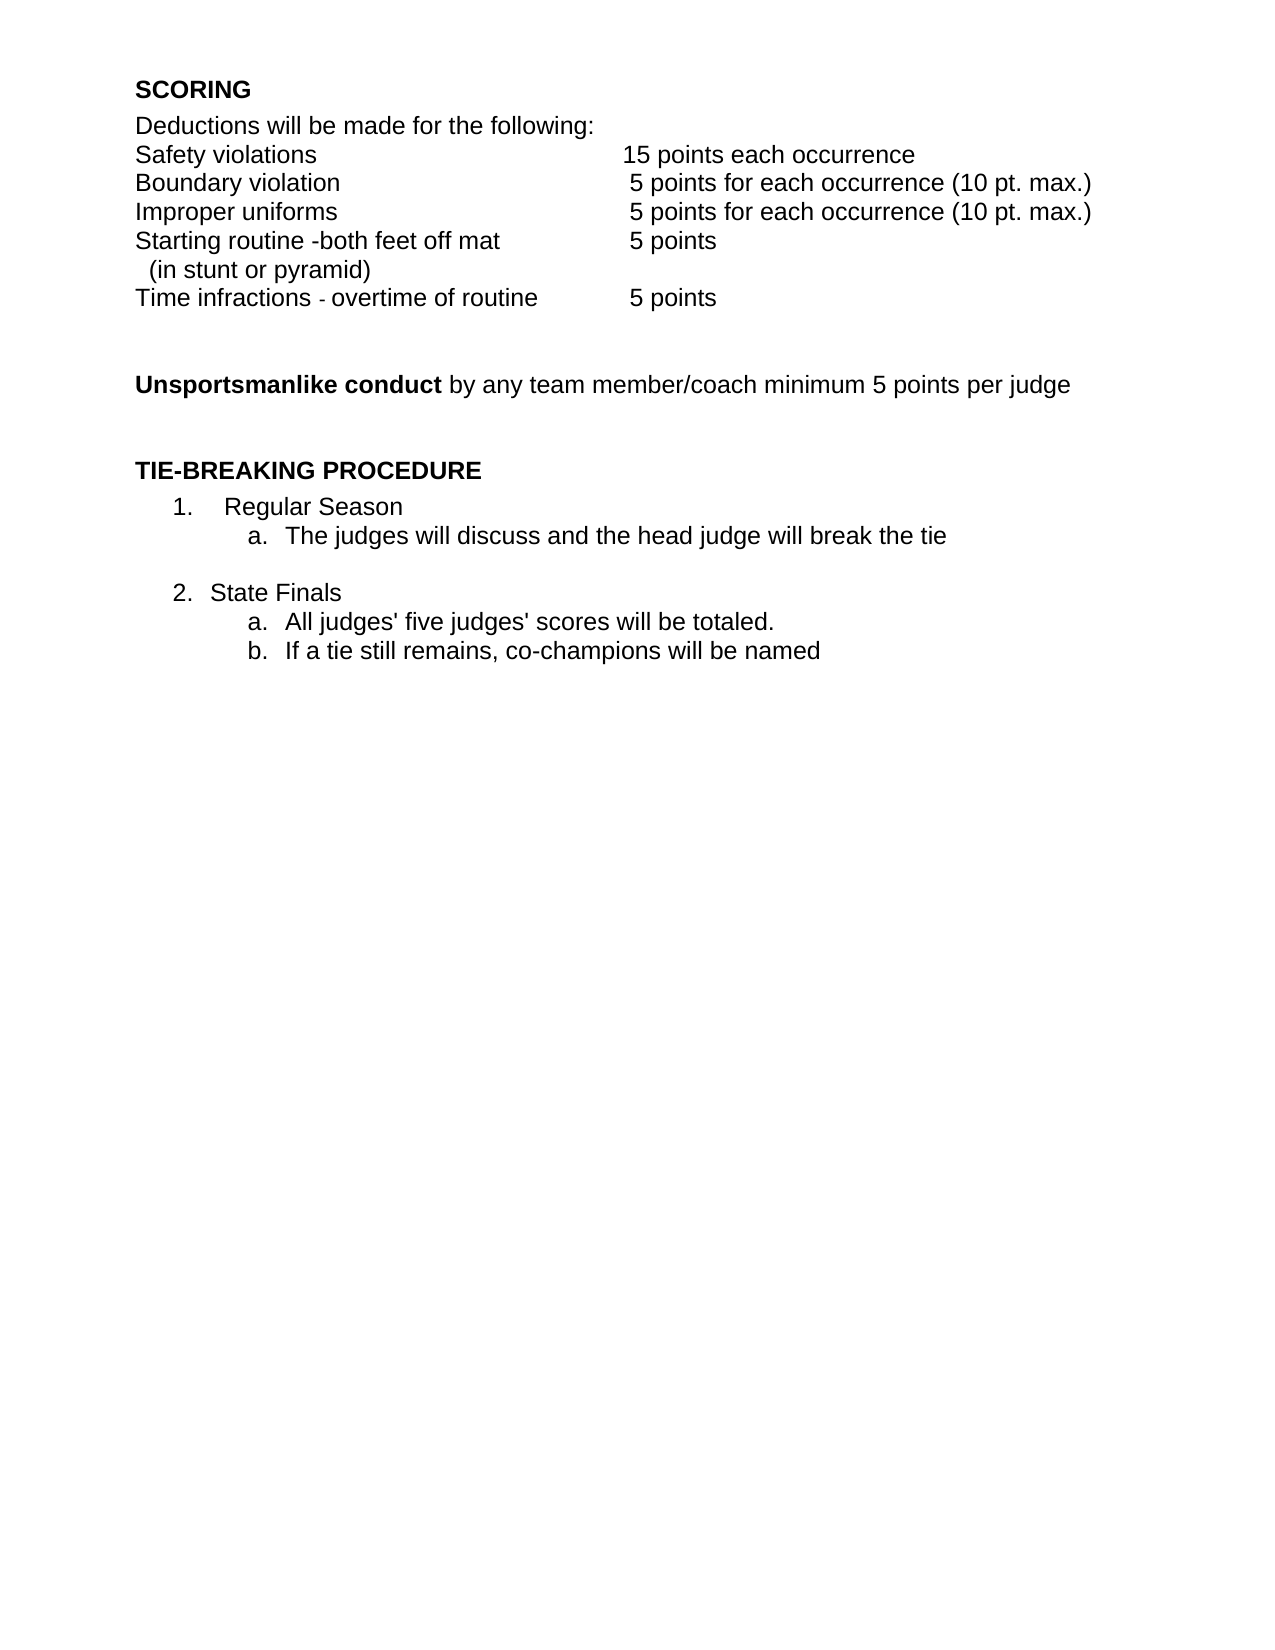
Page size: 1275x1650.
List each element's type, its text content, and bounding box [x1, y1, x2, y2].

subtitle Regular Season [172, 492, 1155, 521]
subtitle SCORING [135, 75, 1155, 104]
subtitle Safety violations 15 points each occurrence [135, 140, 1155, 168]
subtitle State Finals [172, 578, 1155, 607]
subtitle Unsportsmanlike conduct by any team member/coach minimum 5 points per judge [135, 370, 1155, 398]
subtitle Deductions will be made for the following: [135, 111, 1155, 140]
subtitle The judges will discuss and the head judge will break the tie [247, 521, 1155, 549]
subtitle All judges' five judges' scores will be totaled. [247, 607, 1155, 636]
subtitle If a tie still remains, co-champions will be named [247, 636, 1155, 664]
subtitle Starting routine -both feet off mat 5 points (in stunt or pyramid) [135, 226, 1155, 283]
subtitle Boundary violation 5 points for each occurrence (10 pt. max.) [135, 168, 1155, 197]
subtitle TIE-BREAKING PROCEDURE [135, 456, 1155, 485]
subtitle Improper uniforms 5 points for each occurrence (10 pt. max.) [135, 197, 1155, 226]
subtitle Time infractions - overtime of routine 5 points [135, 283, 1155, 312]
